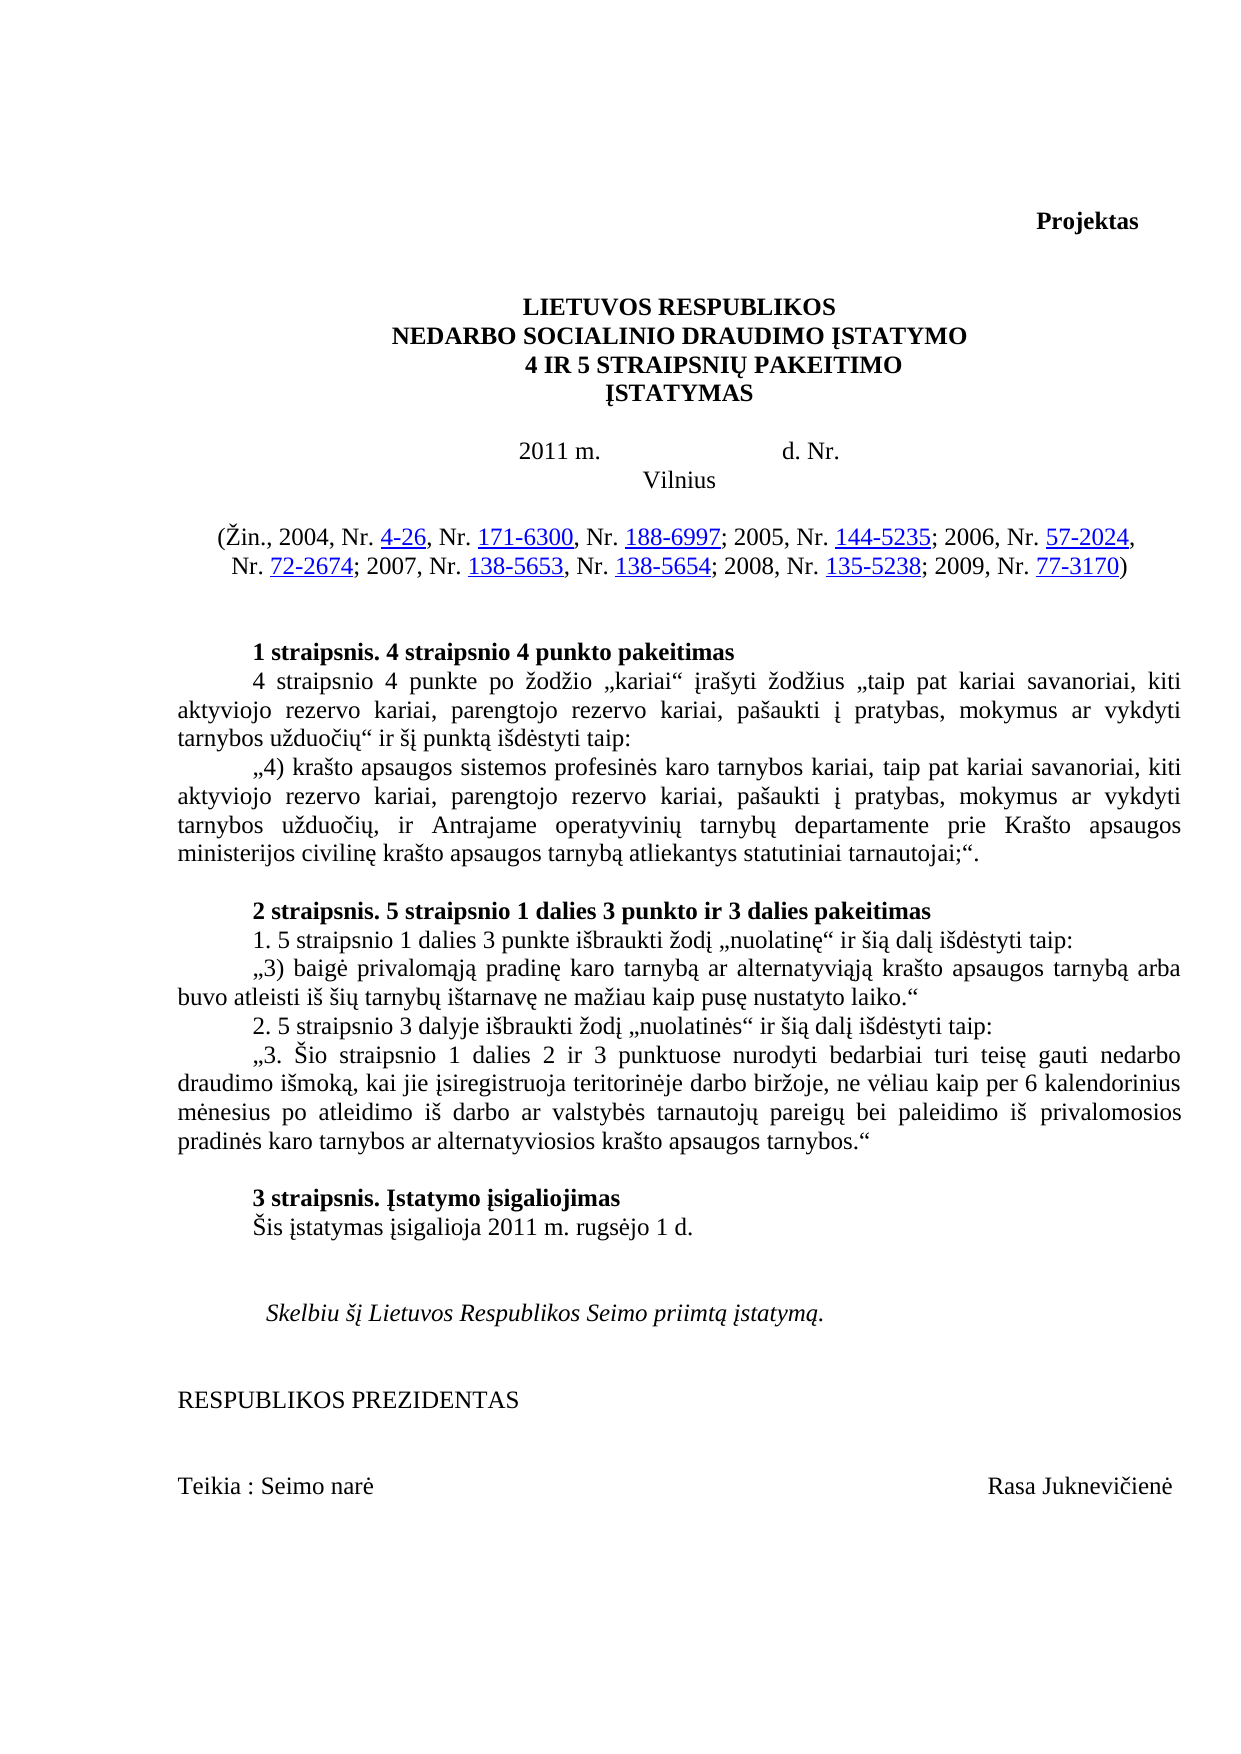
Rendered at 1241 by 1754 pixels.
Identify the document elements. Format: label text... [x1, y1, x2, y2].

text LIETUVOS RESPUBLIKOS [177, 292, 1181, 321]
text 1. 5 straipsnio 1 dalies 3 punkte išbraukti žodį „nuolatinę“ ir šią dalį išdėstyti taip: [177, 925, 1182, 953]
text 2011 m. d. Nr. [177, 436, 1181, 465]
text 2 straipsnis. 5 straipsnio 1 dalies 3 punkto ir 3 dalies pakeitimas [177, 896, 1182, 925]
text 4 straipsnio 4 punkte po žodžio „kariai“ įrašyti žodžius „taip pat kariai savanoriai, kiti aktyviojo rezervo kariai, parengtojo rezervo kariai, pašaukti į pratybas, mokymus ar vykdyti tarnybos užduočių“ ir šį punktą išdėstyti taip: [177, 666, 1182, 752]
text Projektas [177, 206, 1181, 235]
text 4 IR 5 STRAIPSNIŲ PAKEITIMO [177, 350, 1181, 378]
text „3) baigė privalomąją pradinę karo tarnybą ar alternatyviąją krašto apsaugos tarnybą arba buvo atleisti iš šių tarnybų ištarnavę ne mažiau kaip pusę nustatyto laiko.“ [177, 953, 1182, 1011]
text 3 straipsnis. Įstatymo įsigaliojimas [177, 1183, 1182, 1212]
text Šis įstatymas įsigalioja 2011 m. rugsėjo 1 d. [177, 1212, 1182, 1241]
text RESPUBLIKOS PREZIDENTAS [177, 1385, 1181, 1413]
text „3. Šio straipsnio 1 dalies 2 ir 3 punktuose nurodyti bedarbiai turi teisę gauti nedarbo draudimo išmoką, kai jie įsiregistruoja teritorinėje darbo biržoje, ne vėliau kaip per 6 kalendorinius mėnesius po atleidimo iš darbo ar valstybės tarnautojų pareigų bei paleidimo iš privalomosios pradinės karo tarnybos ar alternatyviosios krašto apsaugos tarnybos.“ [177, 1040, 1182, 1155]
text (Žin., 2004, Nr. 4-26, Nr. 171-6300, Nr. 188-6997; 2005, Nr. 144-5235; 2006, Nr. 57-2024, [177, 522, 1181, 551]
text Skelbiu šį Lietuvos Respublikos Seimo priimtą įstatymą. [177, 1298, 1181, 1327]
text Nr. 72-2674; 2007, Nr. 138-5653, Nr. 138-5654; 2008, Nr. 135-5238; 2009, Nr. 77-3170) [177, 551, 1181, 580]
text 2. 5 straipsnio 3 dalyje išbraukti žodį „nuolatinės“ ir šią dalį išdėstyti taip: [177, 1011, 1182, 1040]
text „4) krašto apsaugos sistemos profesinės karo tarnybos kariai, taip pat kariai savanoriai, kiti aktyviojo rezervo kariai, parengtojo rezervo kariai, pašaukti į pratybas, mokymus ar vykdyti tarnybos užduočių, ir Antrajame operatyvinių tarnybų departamente prie Krašto apsaugos ministerijos civilinę krašto apsaugos tarnybą atliekantys statutiniai tarnautojai;“. [177, 752, 1182, 867]
text Teikia : Seimo narė Rasa Juknevičienė [177, 1471, 1181, 1500]
text 1 straipsnis. 4 straipsnio 4 punkto pakeitimas [177, 637, 1182, 666]
text NEDARBO SOCIALINIO DRAUDIMO Įstatymo [177, 321, 1182, 350]
text ĮSTATYMAS [177, 378, 1181, 407]
text Vilnius [177, 465, 1181, 493]
